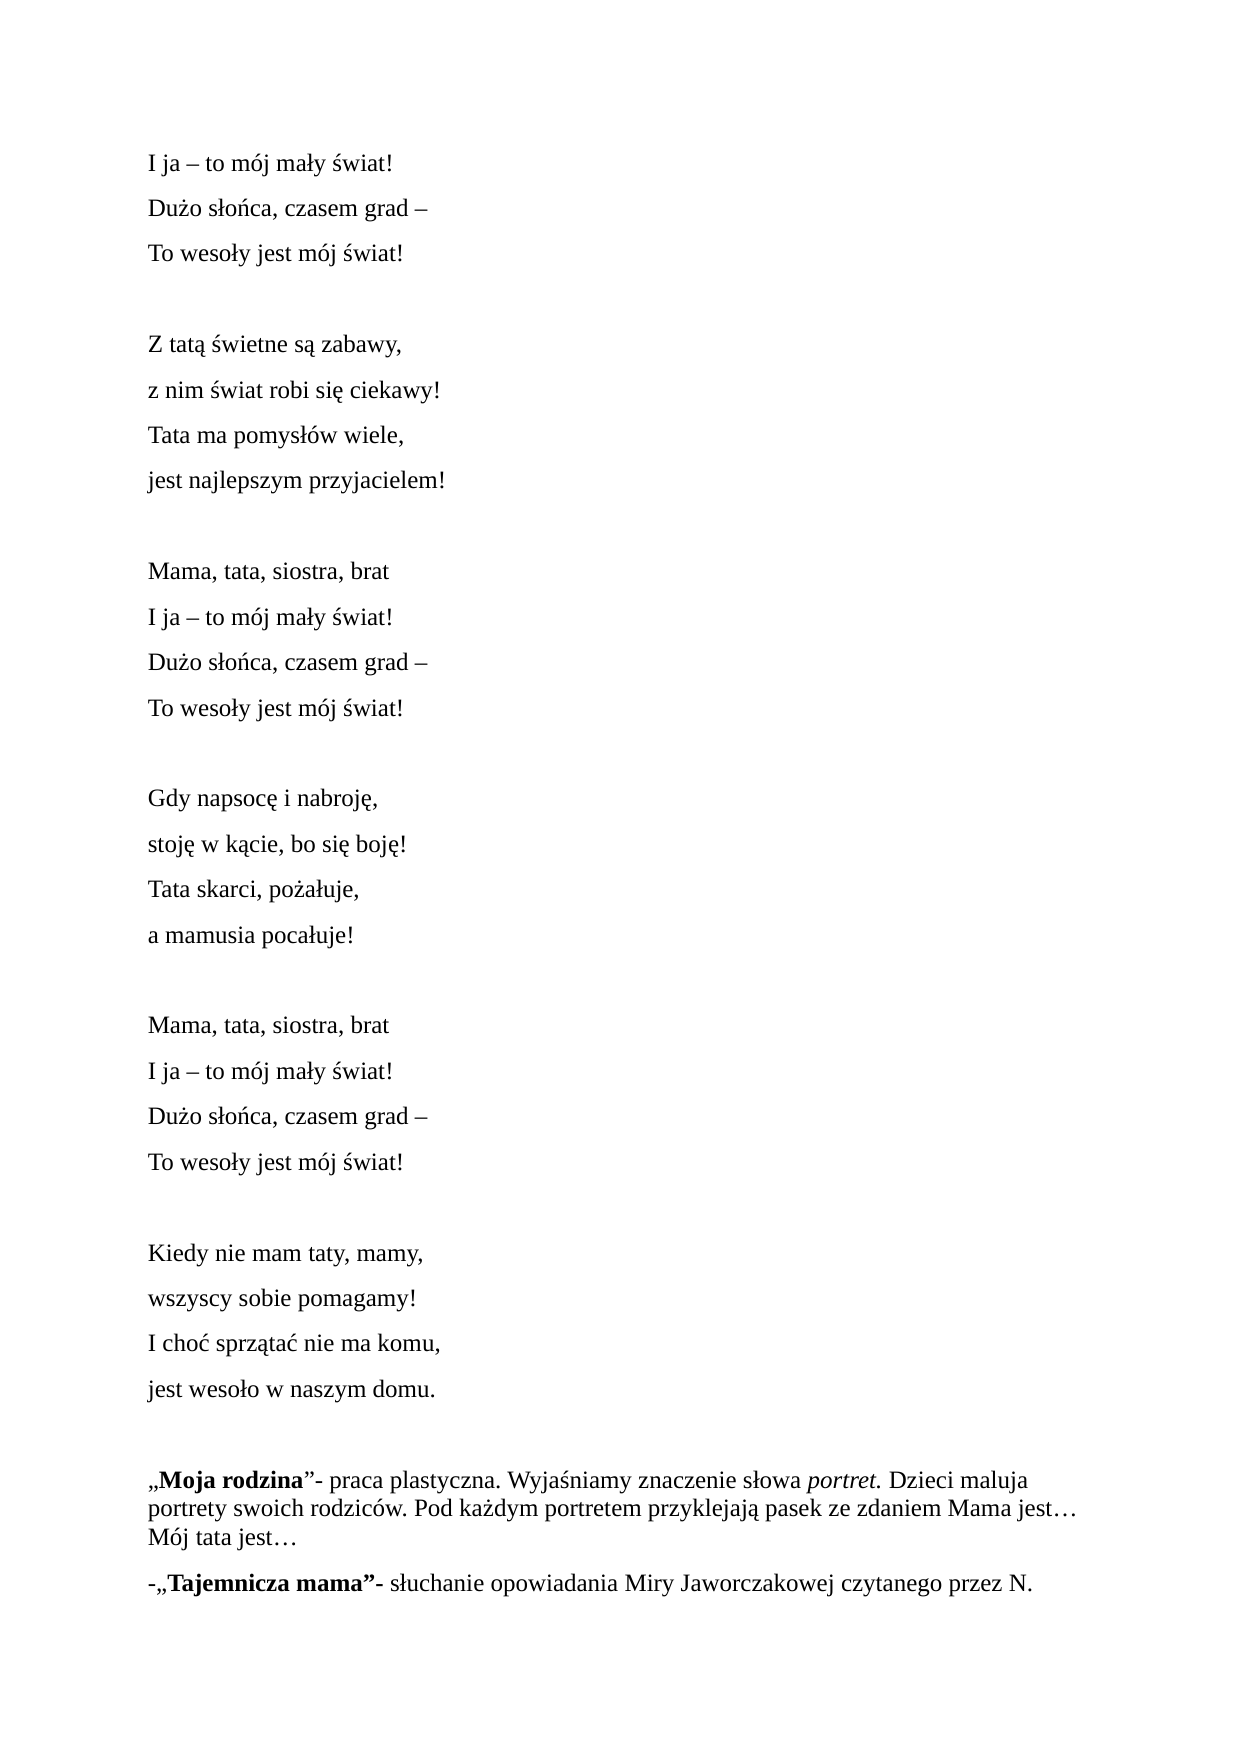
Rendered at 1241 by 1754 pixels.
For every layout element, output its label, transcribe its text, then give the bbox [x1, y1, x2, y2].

text -„Tajemnicza mama”- słuchanie opowiadania Miry Jaworczakowej czytanego przez N. [148, 1568, 1093, 1596]
text Dużo słońca, czasem grad – [148, 647, 1093, 676]
text stoję w kącie, bo się boję! [148, 829, 1093, 858]
text „Moja rodzina”- praca plastyczna. Wyjaśniamy znaczenie słowa portret. Dzieci maluja portrety swoich rodziców. Pod każdym portretem przyklejają pasek ze zdaniem Mama jest… Mój tata jest… [148, 1465, 1093, 1551]
text Kiedy nie mam taty, mamy, [148, 1238, 1093, 1266]
text Gdy napsocę i nabroję, [148, 783, 1093, 812]
text jest wesoło w naszym domu. [148, 1374, 1093, 1403]
text Dużo słońca, czasem grad – [148, 193, 1093, 222]
text a mamusia pocałuje! [148, 920, 1093, 948]
text I ja – to mój mały świat! [148, 1056, 1093, 1085]
text Tata ma pomysłów wiele, [148, 420, 1093, 449]
text I choć sprzątać nie ma komu, [148, 1328, 1093, 1357]
text To wesoły jest mój świat! [148, 1147, 1093, 1176]
text Dużo słońca, czasem grad – [148, 1101, 1093, 1130]
text To wesoły jest mój świat! [148, 693, 1093, 721]
text Mama, tata, siostra, brat [148, 556, 1093, 585]
text wszyscy sobie pomagamy! [148, 1283, 1093, 1312]
text Mama, tata, siostra, brat [148, 1011, 1093, 1039]
text jest najlepszym przyjacielem! [148, 466, 1093, 494]
text Z tatą świetne są zabawy, [148, 329, 1093, 358]
text To wesoły jest mój świat! [148, 238, 1093, 267]
text I ja – to mój mały świat! [148, 148, 1093, 176]
text Tata skarci, pożałuje, [148, 874, 1093, 903]
text I ja – to mój mały świat! [148, 602, 1093, 631]
text z nim świat robi się ciekawy! [148, 375, 1093, 403]
